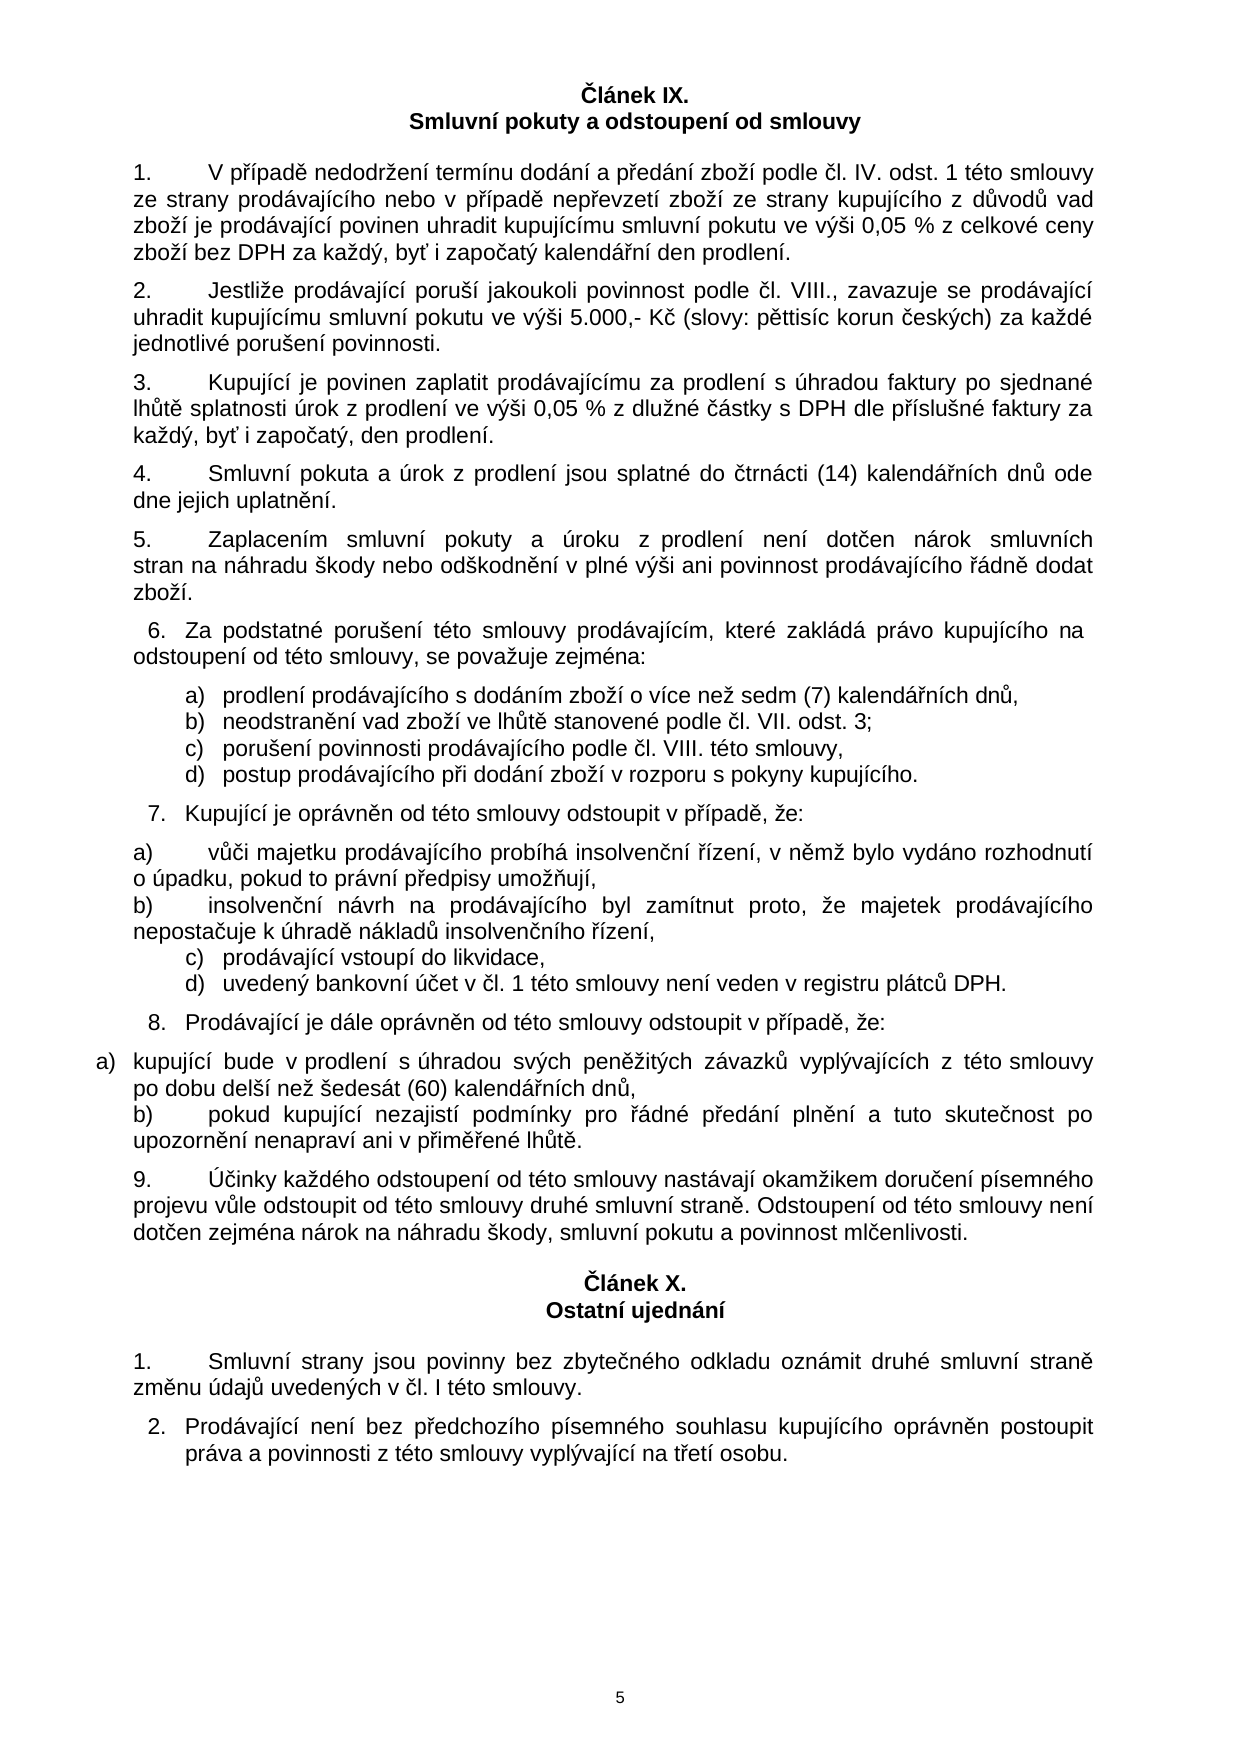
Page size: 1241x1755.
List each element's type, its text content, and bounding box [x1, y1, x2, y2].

list Jestliže prodávající poruší jakoukoli povinnost podle čl. VIII., zavazuje se prodávající uhradit kupujícímu smluvní pokutu ve výši 5.000,- Kč (slovy: pěttisíc korun českých) za každé jednotlivé porušení povinnosti. [133, 277, 1093, 356]
list postup prodávajícího při dodání zboží v rozporu s pokyny kupujícího. [185, 761, 1152, 787]
list insolvenční návrh na prodávajícího byl zamítnut proto, že majetek prodávajícího nepostačuje k úhradě nákladů insolvenčního řízení, [133, 892, 1093, 944]
list prodlení prodávajícího s dodáním zboží o více než sedm (7) kalendářních dnů, [185, 682, 1152, 709]
list Prodávající není bez předchozího písemného souhlasu kupujícího oprávněn postoupit práva a povinnosti z této smlouvy vyplývající na třetí osobu. [147, 1413, 1094, 1466]
list Smluvní pokuta a úrok z prodlení jsou splatné do čtrnácti (14) kalendářních dnů ode dne jejich uplatnění. [133, 460, 1093, 513]
list Smluvní strany jsou povinny bez zbytečného odkladu oznámit druhé smluvní straně změnu údajů uvedených v čl. I této smlouvy. [133, 1348, 1093, 1401]
list vůči majetku prodávajícího probíhá insolvenční řízení, v němž bylo vydáno rozhodnutí o úpadku, pokud to právní předpisy umožňují, [133, 839, 1093, 892]
list kupující bude v prodlení s úhradou svých peněžitých závazků vyplývajících z této smlouvy po dobu delší než šedesát (60) kalendářních dnů, [96, 1048, 1093, 1101]
list prodávající vstoupí do likvidace, [185, 944, 1152, 971]
list Zaplacením smluvní pokuty a úroku z prodlení není dotčen nárok smluvních stran na náhradu škody nebo odškodnění v plné výši ani povinnost prodávajícího řádně dodat zboží. [133, 526, 1093, 605]
list uvedený bankovní účet v čl. 1 této smlouvy není veden v registru plátců DPH. [185, 971, 1152, 997]
text Smluvní pokuty a odstoupení od smlouvy [133, 108, 1137, 134]
list porušení povinnosti prodávajícího podle čl. VIII. této smlouvy, [185, 735, 1152, 761]
list Kupující je oprávněn od této smlouvy odstoupit v případě, že: [147, 800, 1152, 826]
text odstoupení od této smlouvy, se považuje zejména: [133, 643, 1152, 670]
list Účinky každého odstoupení od této smlouvy nastávají okamžikem doručení písemného projevu vůle odstoupit od této smlouvy druhé smluvní straně. Odstoupení od této smlouvy není dotčen zejména nárok na náhradu škody, smluvní pokutu a povinnost mlčenlivosti. [133, 1166, 1094, 1245]
subtitle Článek IX. [133, 82, 1137, 108]
list neodstranění vad zboží ve lhůtě stanovené podle čl. VII. odst. 3; [185, 709, 1152, 735]
list pokud kupující nezajistí podmínky pro řádné předání plnění a tuto skutečnost po upozornění nenapraví ani v přiměřené lhůtě. [133, 1101, 1093, 1154]
list Prodávající je dále oprávněn od této smlouvy odstoupit v případě, že: [148, 1009, 1152, 1036]
list Za podstatné porušení této smlouvy prodávajícím, které zakládá právo kupujícího na [147, 617, 1152, 643]
subtitle Článek X. Ostatní ujednání [545, 1270, 725, 1323]
list Kupující je povinen zaplatit prodávajícímu za prodlení s úhradou faktury po sjednané lhůtě splatnosti úrok z prodlení ve výši 0,05 % z dlužné částky s DPH dle příslušné faktury za každý, byť i započatý, den prodlení. [133, 369, 1093, 448]
list V případě nedodržení termínu dodání a předání zboží podle čl. IV. odst. 1 této smlouvy ze strany prodávajícího nebo v případě nepřevzetí zboží ze strany kupujícího z důvodů vad zboží je prodávající povinen uhradit kupujícímu smluvní pokutu ve výši 0,05 % z celkové ceny zboží bez DPH za každý, byť i započatý kalendářní den prodlení. [133, 159, 1094, 265]
